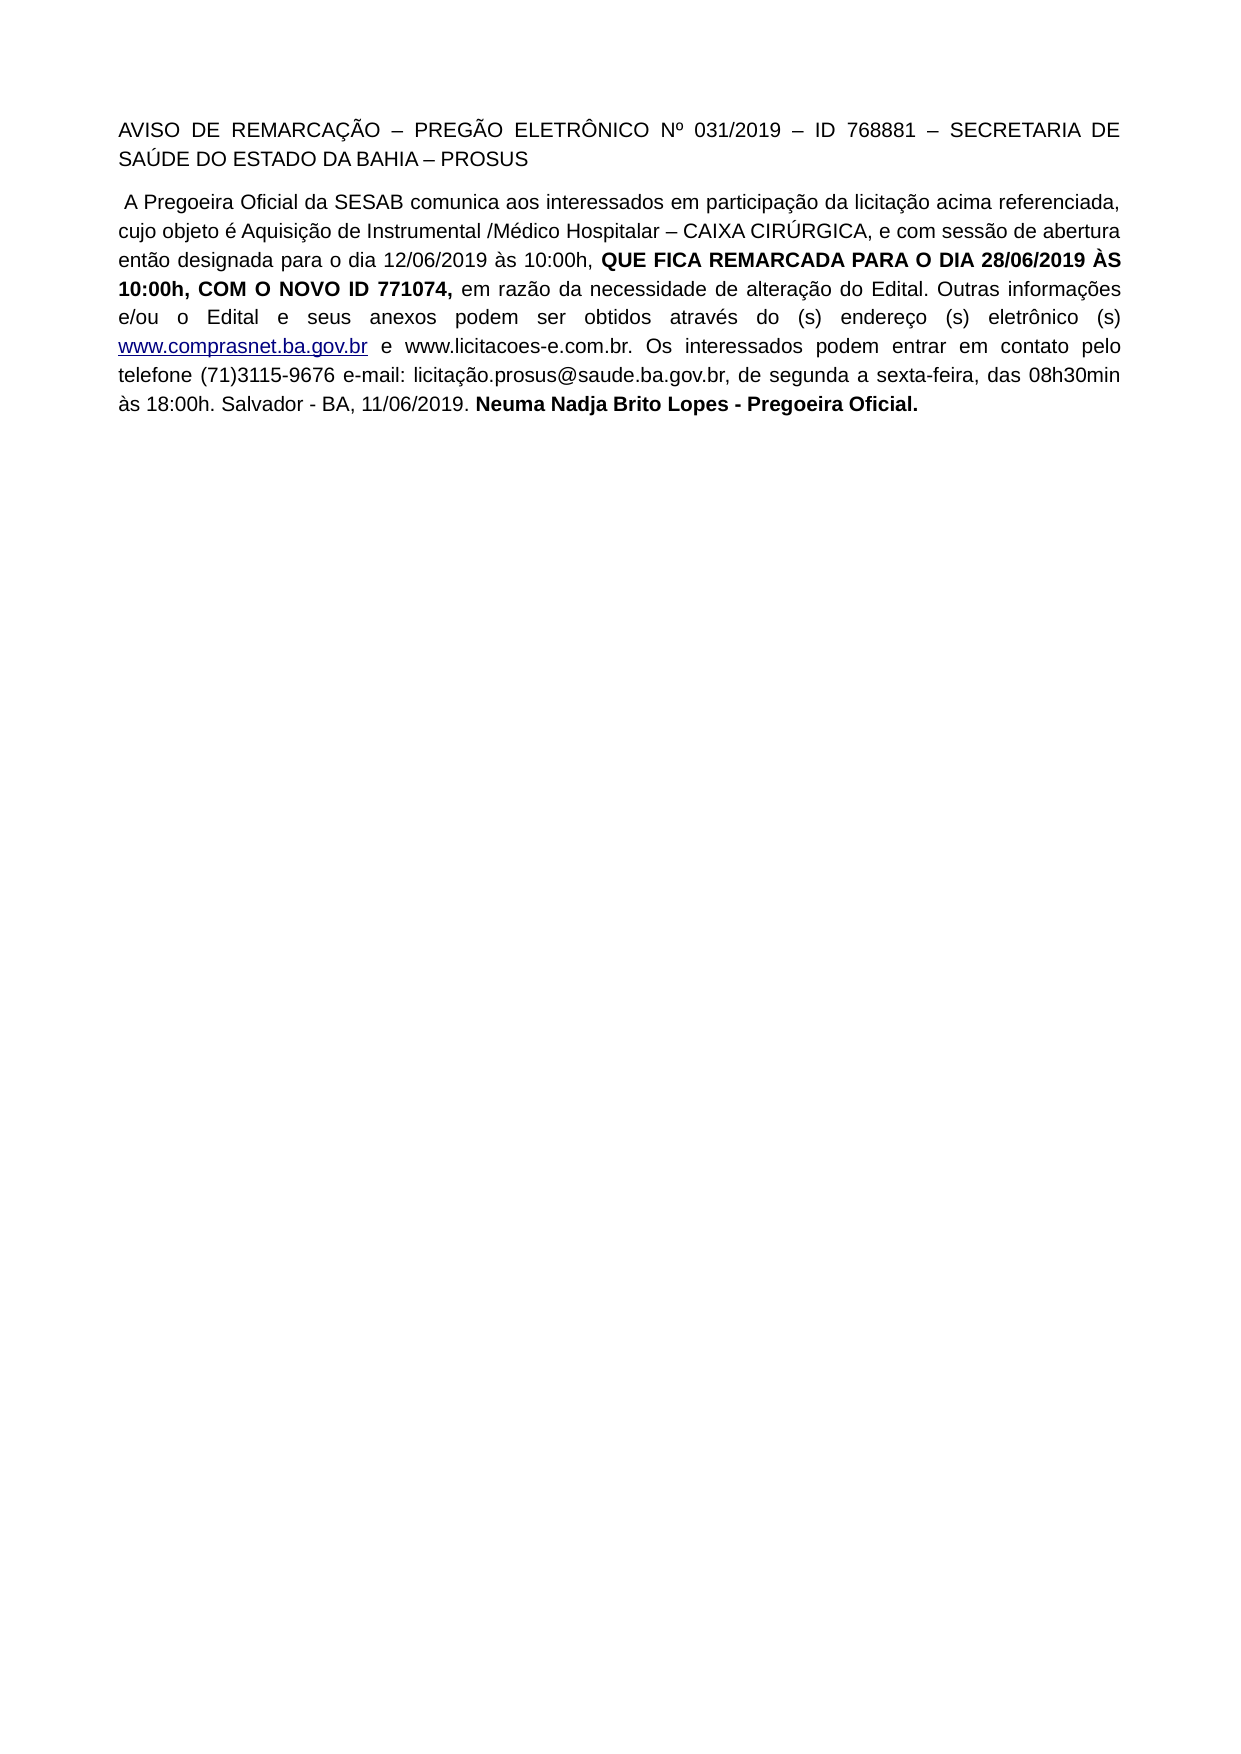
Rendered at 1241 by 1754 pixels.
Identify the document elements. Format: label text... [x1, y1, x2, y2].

text A Pregoeira Oficial da SESAB comunica aos interessados em participação da licitação acima referenciada, cujo objeto é Aquisição de Instrumental /Médico Hospitalar – CAIXA CIRÚRGICA, e com sessão de abertura então designada para o dia 12/06/2019 às 10:00h, QUE FICA REMARCADA PARA O DIA 28/06/2019 ÀS 10:00h, COM O NOVO ID 771074, em razão da necessidade de alteração do Edital. Outras informações e/ou o Edital e seus anexos podem ser obtidos através do (s) endereço (s) eletrônico (s) www.comprasnet.ba.gov.br e www.licitacoes-e.com.br. Os interessados podem entrar em contato pelo telefone (71)3115-9676 e-mail: licitação.prosus@saude.ba.gov.br, de segunda a sexta-feira, das 08h30min às 18:00h. Salvador - BA, 11/06/2019. Neuma Nadja Brito Lopes - Pregoeira Oficial. [118, 190, 1122, 415]
text AVISO DE REMARCAÇÃO – PREGÃO ELETRÔNICO Nº 031/2019 – ID 768881 – SECRETARIA DE SAÚDE DO ESTADO DA BAHIA – PROSUS [118, 118, 1122, 171]
